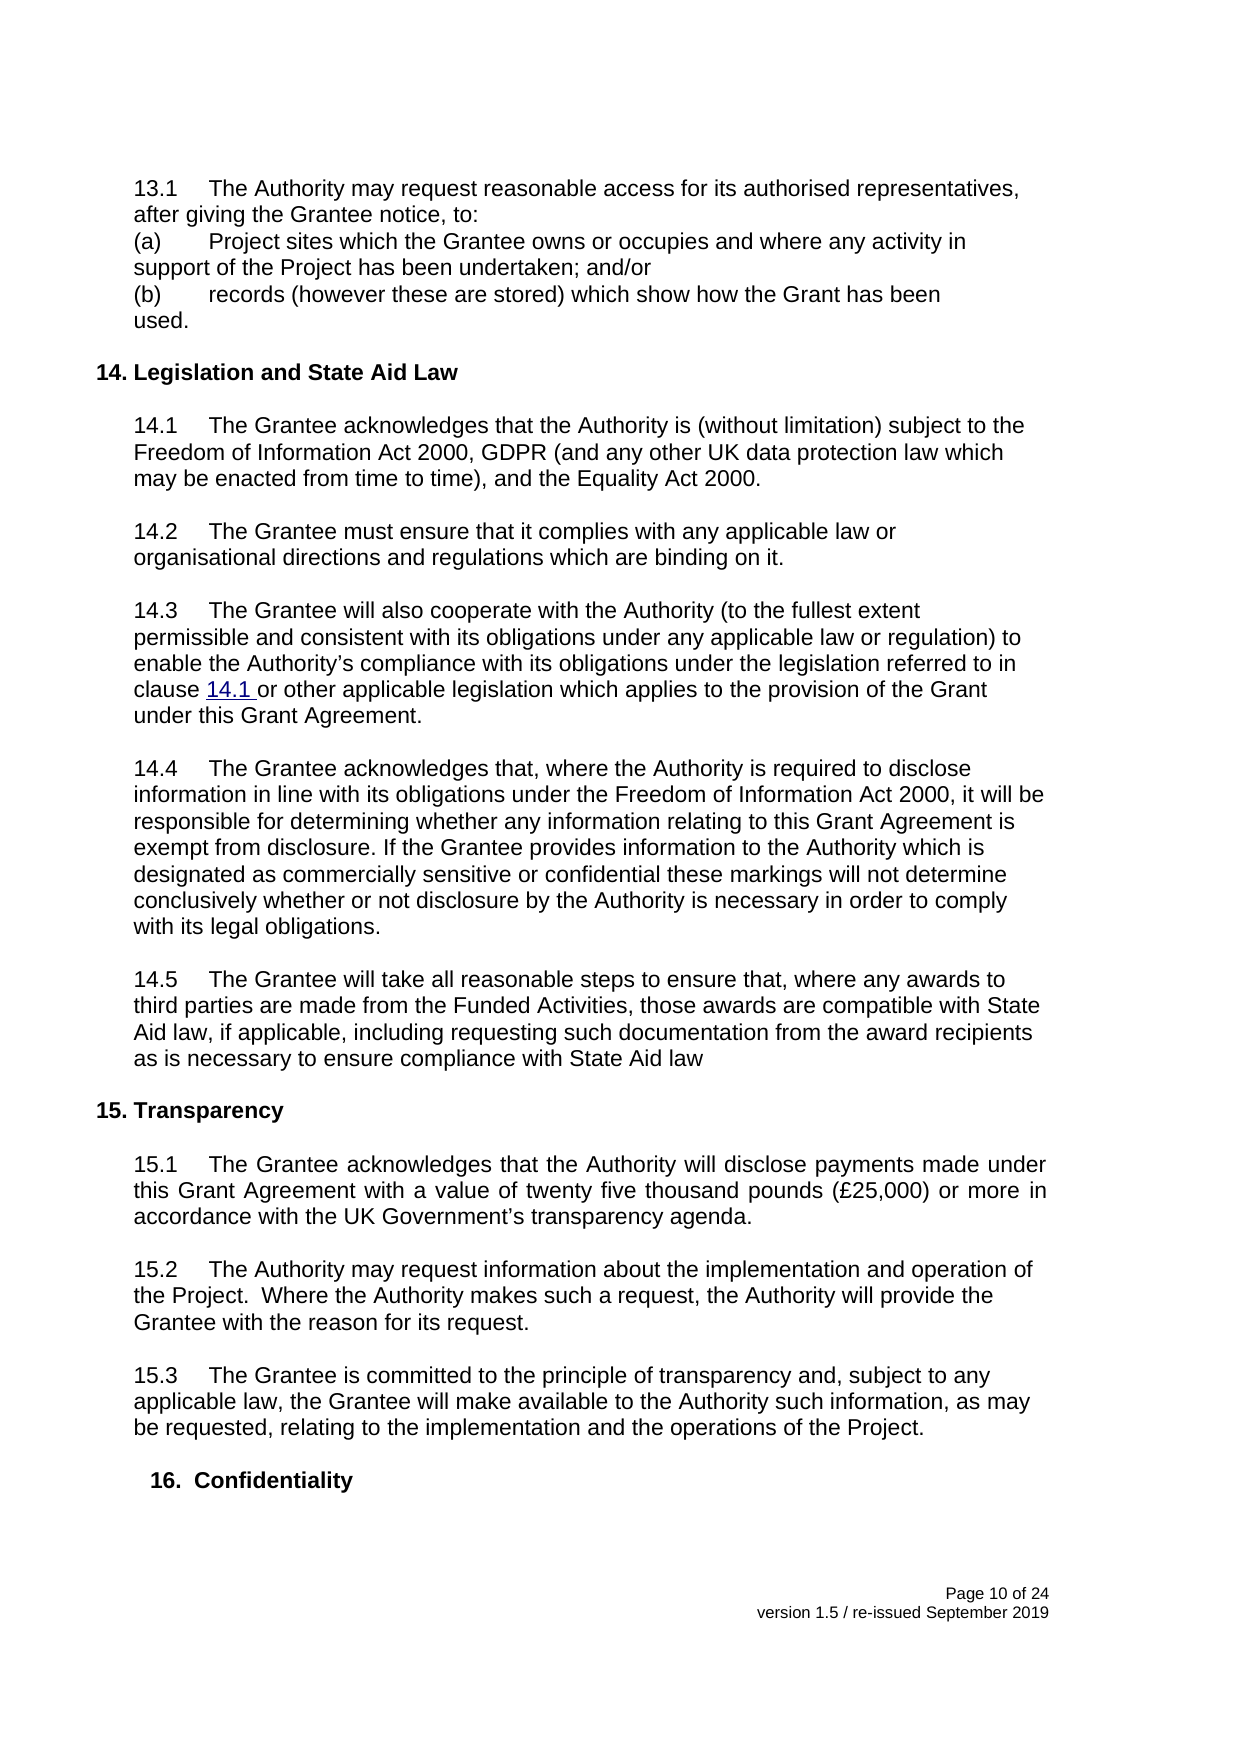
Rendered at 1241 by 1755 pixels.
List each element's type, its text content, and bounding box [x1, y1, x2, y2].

list The Grantee is committed to the principle of transparency and, subject to any applicable law, the Grantee will make available to the Authority such information, as may be requested, relating to the implementation and the operations of the Project. [133, 1362, 1035, 1441]
list The Authority may request reasonable access for its authorised representatives, after giving the Grantee notice, to: [133, 175, 1037, 228]
list The Grantee acknowledges that, where the Authority is required to disclose information in line with its obligations under the Freedom of Information Act 2000, it will be responsible for determining whether any information relating to this Grant Agreement is exempt from disclosure. If the Grantee provides information to the Authority which is designated as commercially sensitive or confidential these markings will not determine conclusively whether or not disclosure by the Authority is necessary in order to comply with its legal obligations. [133, 755, 1046, 939]
list The Grantee acknowledges that the Authority is (without limitation) subject to the Freedom of Information Act 2000, GDPR (and any other UK data protection law which may be enacted from time to time), and the Equality Act 2000. [133, 412, 1042, 491]
list The Authority may request information about the implementation and operation of the Project. Where the Authority makes such a request, the Authority will provide the Grantee with the reason for its request. [133, 1256, 1036, 1335]
list records (however these are stored) which show how the Grant has been used. [133, 281, 996, 333]
subtitle Confidentiality [150, 1467, 1105, 1493]
list The Grantee must ensure that it complies with any applicable law or organisational directions and regulations which are binding on it. [133, 518, 913, 571]
list The Grantee will also cooperate with the Authority (to the fullest extent permissible and consistent with its obligations under any applicable law or regulation) to enable the Authority’s compliance with its obligations under the legislation referred to in clause 14.1 or other applicable legislation which applies to the provision of the Grant under this Grant Agreement. [133, 597, 1023, 729]
subtitle Legislation and State Aid Law [96, 359, 1105, 386]
list The Grantee acknowledges that the Authority will disclose payments made under this Grant Agreement with a value of twenty five thousand pounds (£25,000) or more in accordance with the UK Government’s transparency agenda. [133, 1151, 1047, 1229]
list The Grantee will take all reasonable steps to ensure that, where any awards to third parties are made from the Funded Activities, those awards are compatible with State Aid law, if applicable, including requesting such documentation from the award recipients as is necessary to ensure compliance with State Aid law [133, 966, 1043, 1071]
list Project sites which the Grantee owns or occupies and where any activity in support of the Project has been undertaken; and/or [133, 228, 1021, 281]
subtitle Transparency [96, 1097, 1105, 1124]
